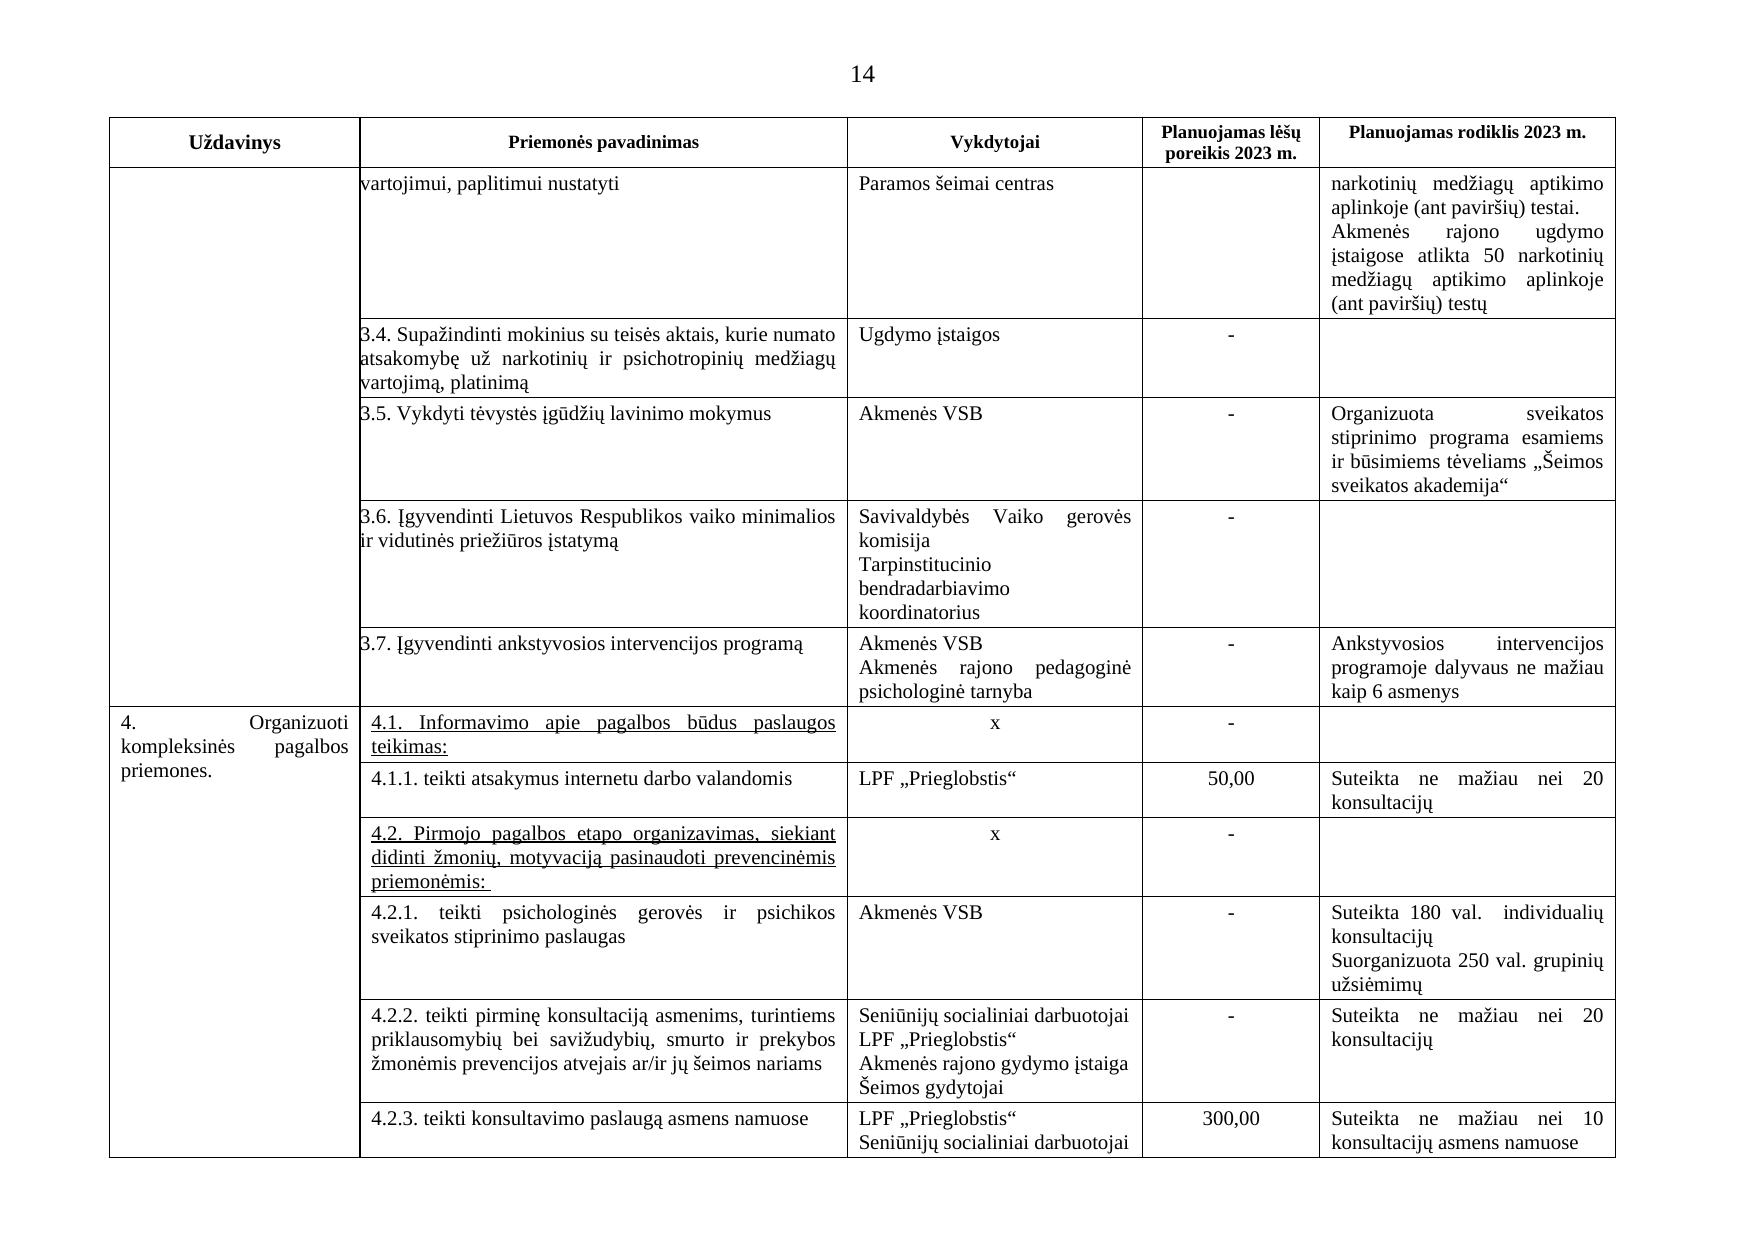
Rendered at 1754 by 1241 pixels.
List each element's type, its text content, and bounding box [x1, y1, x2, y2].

table_cell narkotinių medžiagų aptikimo aplinkoje (ant paviršių) testai. Akmenės rajono ugdymo įstaigose atlikta 50 narkotinių medžiagų aptikimo aplinkoje (ant paviršių) testų [1320, 168, 1615, 318]
table_cell Organizuota sveikatos stiprinimo programa esamiems ir būsimiems tėveliams „Šeimos sveikatos akademija“ [1320, 398, 1615, 500]
table_cell 4.2.1. teikti psichologinės gerovės ir psichikos sveikatos stiprinimo paslaugas [361, 897, 847, 999]
table_cell - [1143, 707, 1319, 762]
table_cell - [1143, 628, 1319, 706]
table_cell - [1143, 897, 1319, 999]
table_cell [1143, 168, 1319, 318]
table_cell Suteikta ne mažiau nei 20 konsultacijų [1320, 1000, 1615, 1102]
table_cell 50,00 [1143, 763, 1319, 817]
table_cell 4.2.3. teikti konsultavimo paslaugą asmens namuose [361, 1103, 847, 1157]
table_cell LPF „Prieglobstis“ Seniūnijų socialiniai darbuotojai [848, 1103, 1142, 1157]
table_cell 4.2.2. teikti pirminę konsultaciją asmenims, turintiems priklausomybių bei savižudybių, smurto ir prekybos žmonėmis prevencijos atvejais ar/ir jų šeimos nariams [361, 1000, 847, 1102]
table_cell Suteikta ne mažiau nei 20 konsultacijų [1320, 763, 1615, 817]
table_cell [1320, 501, 1615, 627]
table_cell Suteikta ne mažiau nei 10 konsultacijų asmens namuose [1320, 1103, 1615, 1157]
table_cell Savivaldybės Vaiko gerovės komisija Tarpinstitucinio bendradarbiavimo koordinatorius [848, 501, 1142, 627]
table_cell [110, 168, 359, 706]
table_cell 3.6. Įgyvendinti Lietuvos Respublikos vaiko minimalios ir vidutinės priežiūros įstatymą [361, 501, 847, 627]
table_cell 300,00 [1143, 1103, 1319, 1157]
table_cell Ankstyvosios intervencijos programoje dalyvaus ne mažiau kaip 6 asmenys [1320, 628, 1615, 706]
table_cell - [1143, 818, 1319, 896]
table_cell 4.1. Informavimo apie pagalbos būdus paslaugos teikimas: [361, 707, 847, 762]
table_cell 3.5. Vykdyti tėvystės įgūdžių lavinimo mokymus [361, 398, 847, 500]
table_cell Paramos šeimai centras [848, 168, 1142, 318]
table_cell vartojimui, paplitimui nustatyti [361, 168, 847, 318]
table_cell 4.2. Pirmojo pagalbos etapo organizavimas, siekiant didinti žmonių, motyvaciją pasinaudoti prevencinėmis priemonėmis: [361, 818, 847, 896]
table_header Priemonės pavadinimas [361, 118, 847, 167]
table_cell - [1143, 319, 1319, 397]
table_cell 3.7. Įgyvendinti ankstyvosios intervencijos programą [361, 628, 847, 706]
table_cell - [1143, 501, 1319, 627]
table_cell Akmenės VSB [848, 897, 1142, 999]
table_cell [1320, 707, 1615, 762]
table_cell [1320, 818, 1615, 896]
table_cell [1320, 319, 1615, 397]
table_cell Akmenės VSB Akmenės rajono pedagoginė psichologinė tarnyba [848, 628, 1142, 706]
table_cell Akmenės VSB [848, 398, 1142, 500]
table_cell 3.4. Supažindinti mokinius su teisės aktais, kurie numato atsakomybę už narkotinių ir psichotropinių medžiagų vartojimą, platinimą [361, 319, 847, 397]
table_cell LPF „Prieglobstis“ [848, 763, 1142, 817]
table_cell x [848, 818, 1142, 896]
table_cell Ugdymo įstaigos [848, 319, 1142, 397]
table_header Planuojamas rodiklis 2023 m. [1320, 118, 1615, 167]
table_cell Seniūnijų socialiniai darbuotojai LPF „Prieglobstis“ Akmenės rajono gydymo įstaiga Šeimos gydytojai [848, 1000, 1142, 1102]
table_cell - [1143, 1000, 1319, 1102]
table_cell - [1143, 398, 1319, 500]
table_header Planuojamas lėšų poreikis 2023 m. [1143, 118, 1319, 167]
table_cell x [848, 707, 1142, 762]
table_header Vykdytojai [848, 118, 1142, 167]
table_header Uždavinys [110, 118, 359, 167]
table_cell 4.1.1. teikti atsakymus internetu darbo valandomis [361, 763, 847, 817]
table_cell 4. Organizuoti kompleksinės pagalbos priemones. [110, 707, 359, 1157]
table_cell Suteikta 180 val. individualių konsultacijų Suorganizuota 250 val. grupinių užsiėmimų [1320, 897, 1615, 999]
